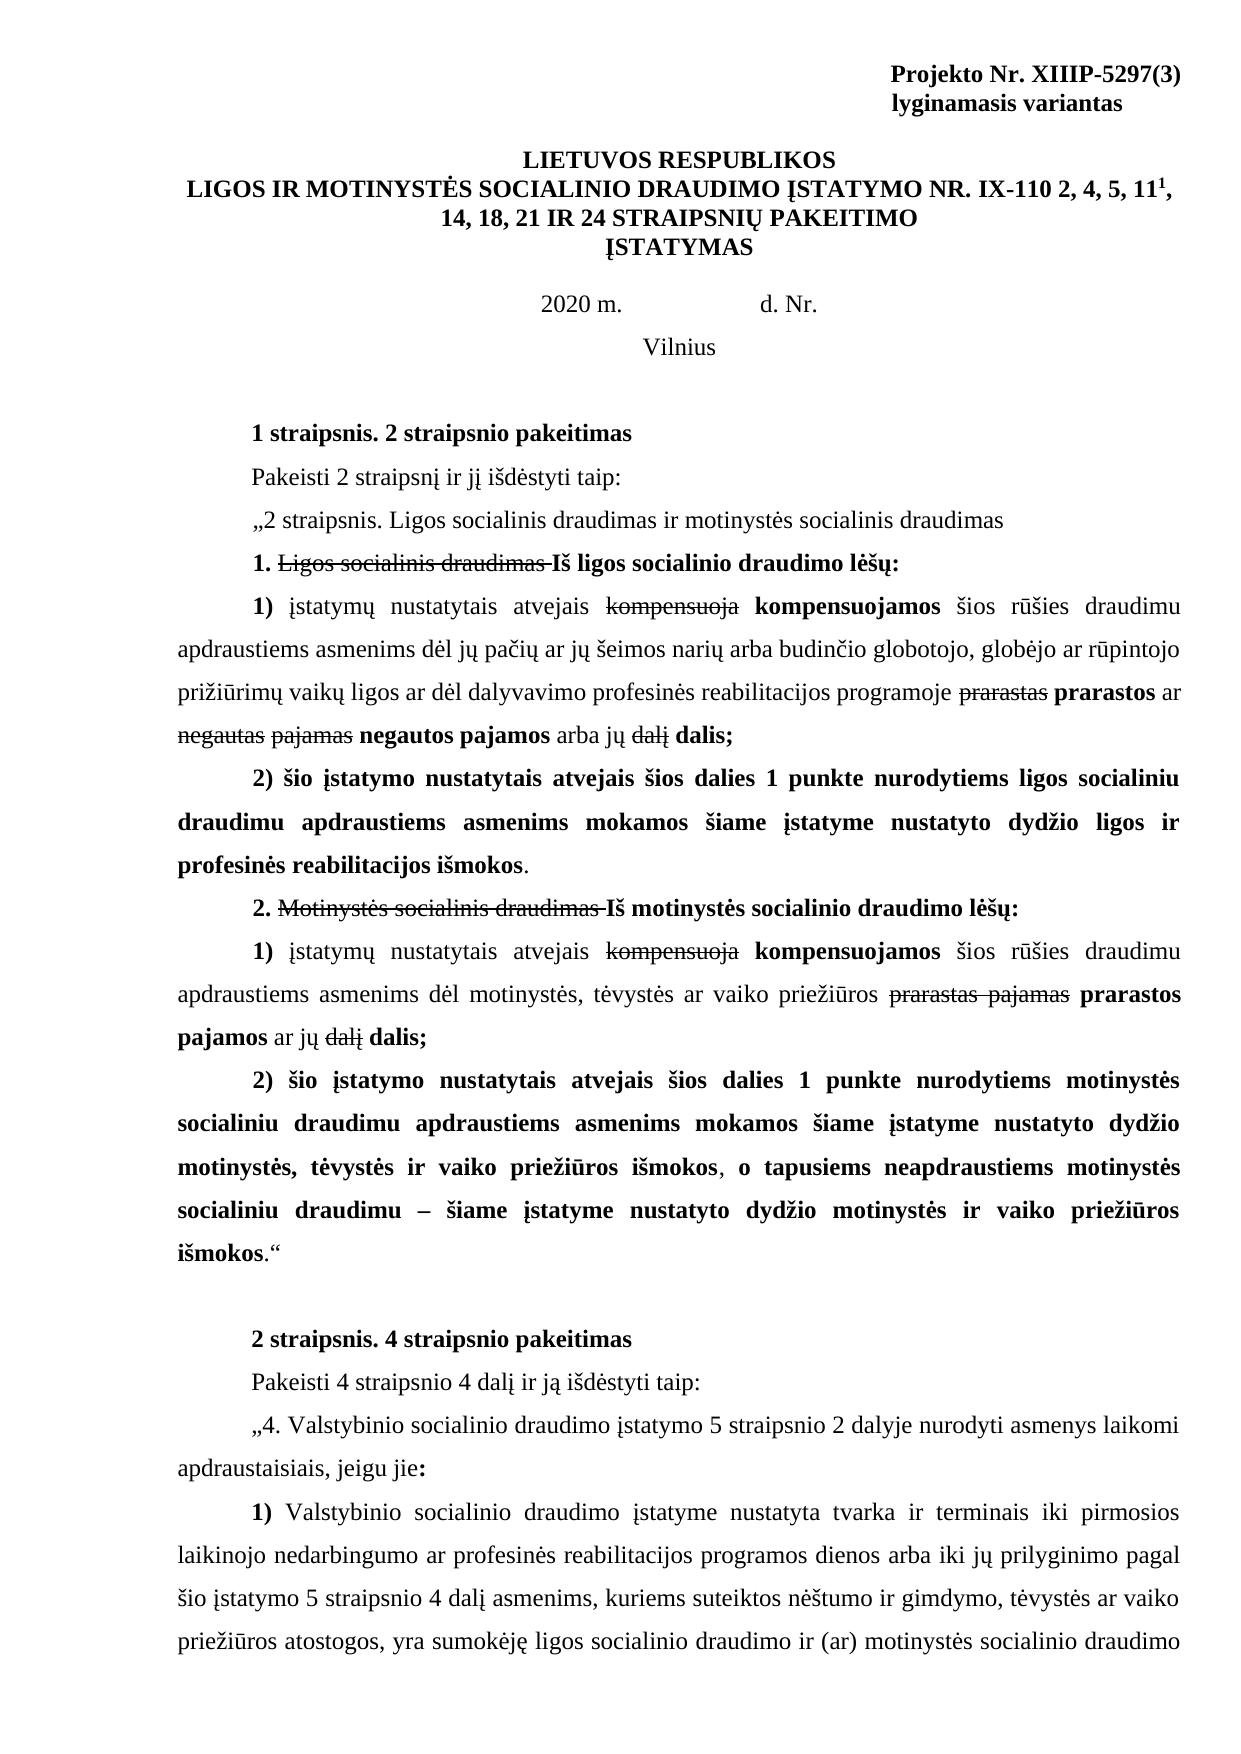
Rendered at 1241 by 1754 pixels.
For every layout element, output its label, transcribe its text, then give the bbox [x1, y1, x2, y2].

text 1) Valstybinio socialinio draudimo įstatyme nustatyta tvarka ir terminais iki pirmosios laikinojo nedarbingumo ar profesinės reabilitacijos programos dienos arba iki jų prilyginimo pagal šio įstatymo 5 straipsnio 4 dalį asmenims, kuriems suteiktos nėštumo ir gimdymo, tėvystės ar vaiko priežiūros atostogos, yra sumokėję ligos socialinio draudimo ir (ar) motinystės socialinio draudimo [177, 1497, 1181, 1655]
text 2) šio įstatymo nustatytais atvejais šios dalies 1 punkte nurodytiems motinystės socialiniu draudimu apdraustiems asmenims mokamos šiame įstatyme nustatyto dydžio motinystės, tėvystės ir vaiko priežiūros išmokos, o tapusiems neapdraustiems motinystės socialiniu draudimu – šiame įstatyme nustatyto dydžio motinystės ir vaiko priežiūros išmokos.“ [177, 1065, 1181, 1267]
text Projekto Nr. XIIIP-5297(3) [177, 59, 1181, 88]
text 1. Ligos socialinis draudimas Iš ligos socialinio draudimo lėšų: [177, 548, 1181, 577]
text 2 straipsnis. 4 straipsnio pakeitimas [177, 1324, 1181, 1353]
text Vilnius [177, 332, 1181, 361]
text Pakeisti 4 straipsnio 4 dalį ir ją išdėstyti taip: [177, 1367, 1181, 1396]
text 2020 m. d. Nr. [177, 289, 1181, 318]
text Pakeisti 2 straipsnį ir jį išdėstyti taip: [177, 462, 1181, 490]
text lyginamasis variantas [177, 88, 1181, 117]
text „4. Valstybinio socialinio draudimo įstatymo 5 straipsnio 2 dalyje nurodyti asmenys laikomi apdraustaisiais, jeigu jie: [177, 1410, 1181, 1482]
text „2 straipsnis. Ligos socialinis draudimas ir motinystės socialinis draudimas [177, 505, 1181, 533]
text 2) šio įstatymo nustatytais atvejais šios dalies 1 punkte nurodytiems ligos socialiniu draudimu apdraustiems asmenims mokamos šiame įstatyme nustatyto dydžio ligos ir profesinės reabilitacijos išmokos. [177, 763, 1181, 878]
text 2. Motinystės socialinis draudimas Iš motinystės socialinio draudimo lėšų: [177, 893, 1181, 922]
text 1) įstatymų nustatytais atvejais kompensuoja kompensuojamos šios rūšies draudimu apdraustiems asmenims dėl motinystės, tėvystės ar vaiko priežiūros prarastas pajamas prarastos pajamos ar jų dalį dalis; [177, 936, 1181, 1051]
text LIGOS IR MOTINYSTĖS SOCIALINIO DRAUDIMO ĮSTATYMO NR. IX-110 2, 4, 5, 111, 14, 18, 21 IR 24 STRAIPSNIŲ PAKEITIMO [177, 174, 1181, 232]
text ĮSTATYMAS [177, 232, 1181, 260]
text LIETUVOS RESPUBLIKOS [177, 145, 1181, 174]
text 1 straipsnis. 2 straipsnio pakeitimas [177, 418, 1181, 447]
text 1) įstatymų nustatytais atvejais kompensuoja kompensuojamos šios rūšies draudimu apdraustiems asmenims dėl jų pačių ar jų šeimos narių arba budinčio globotojo, globėjo ar rūpintojo prižiūrimų vaikų ligos ar dėl dalyvavimo profesinės reabilitacijos programoje prarastas prarastos ar negautas pajamas negautos pajamos arba jų dalį dalis; [177, 591, 1181, 749]
